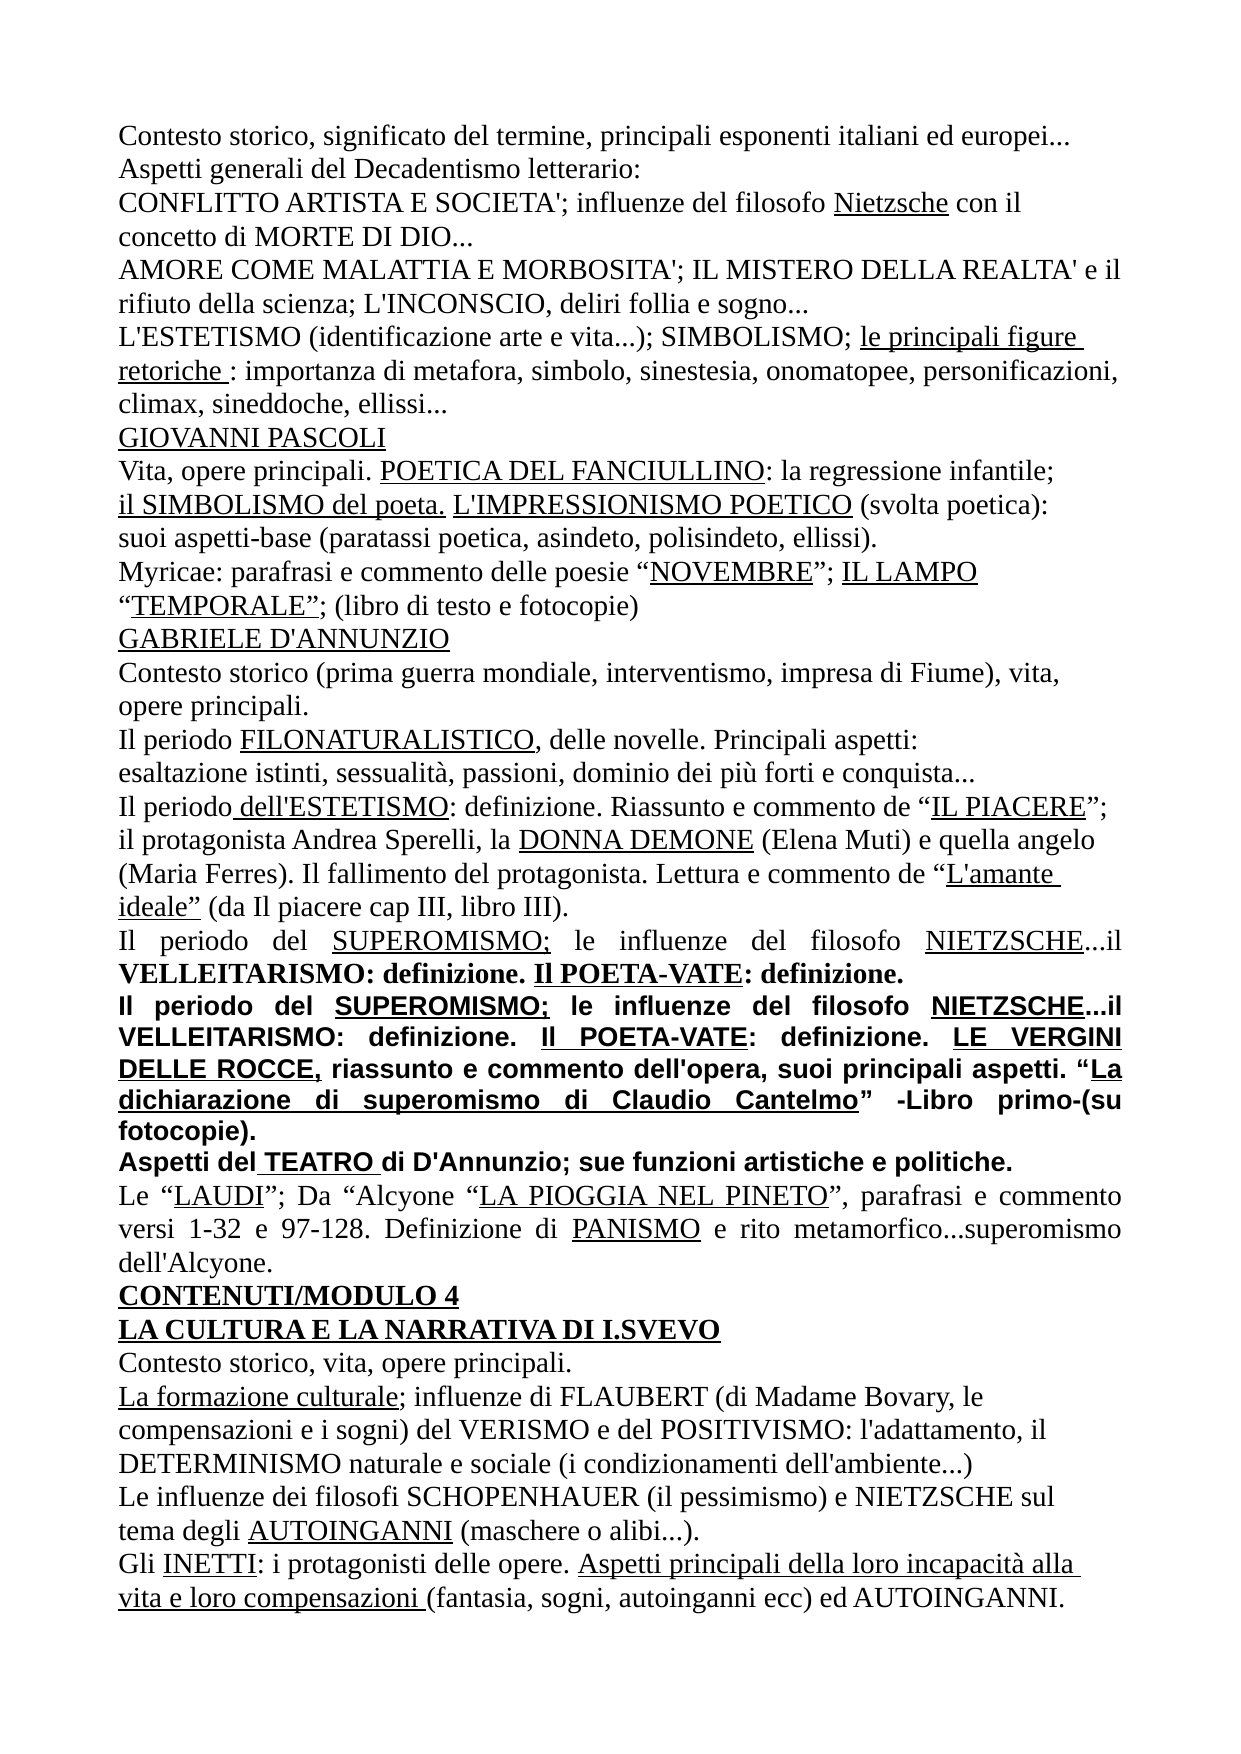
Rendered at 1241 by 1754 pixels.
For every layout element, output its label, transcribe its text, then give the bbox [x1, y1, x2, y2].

text Myricae: parafrasi e commento delle poesie “NOVEMBRE”; IL LAMPO “TEMPORALE”; (libro di testo e fotocopie) [118, 554, 1122, 621]
text CONTENUTI/MODULO 4 [118, 1278, 1122, 1312]
text suoi aspetti-base (paratassi poetica, asindeto, polisindeto, ellissi). [118, 521, 1122, 554]
text Il periodo del SUPEROMISMO; le influenze del filosofo NIETZSCHE...il VELLEITARISMO: definizione. Il POETA-VATE: definizione. LE VERGINI DELLE ROCCE, riassunto e commento dell'opera, suoi principali aspetti. “La dichiarazione di superomismo di Claudio Cantelmo” -Libro primo-(su fotocopie). [118, 990, 1122, 1146]
text Gli INETTI: i protagonisti delle opere. Aspetti principali della loro incapacità alla vita e loro compensazioni (fantasia, sogni, autoinganni ecc) ed AUTOINGANNI. [118, 1547, 1122, 1614]
text Aspetti generali del Decadentismo letterario: [118, 152, 1122, 185]
text tema degli AUTOINGANNI (maschere o alibi...). [118, 1513, 1122, 1547]
text La formazione culturale; influenze di FLAUBERT (di Madame Bovary, le compensazioni e i sogni) del VERISMO e del POSITIVISMO: l'adattamento, il DETERMINISMO naturale e sociale (i condizionamenti dell'ambiente...) [118, 1379, 1122, 1479]
text il SIMBOLISMO del poeta. L'IMPRESSIONISMO POETICO (svolta poetica): [118, 487, 1122, 521]
text Le “LAUDI”; Da “Alcyone “LA PIOGGIA NEL PINETO”, parafrasi e commento versi 1-32 e 97-128. Definizione di PANISMO e rito metamorfico...superomismo dell'Alcyone. [118, 1178, 1122, 1278]
text esaltazione istinti, sessualità, passioni, dominio dei più forti e conquista... [118, 755, 1122, 789]
text GABRIELE D'ANNUNZIO [118, 621, 1122, 655]
text Contesto storico (prima guerra mondiale, interventismo, impresa di Fiume), vita, opere principali. [118, 655, 1122, 722]
text Il periodo FILONATURALISTICO, delle novelle. Principali aspetti: [118, 722, 1122, 755]
text Aspetti del TEATRO di D'Annunzio; sue funzioni artistiche e politiche. [118, 1146, 1122, 1178]
text CONFLITTO ARTISTA E SOCIETA'; influenze del filosofo Nietzsche con il concetto di MORTE DI DIO... [118, 185, 1122, 252]
text Il periodo del SUPEROMISMO; le influenze del filosofo NIETZSCHE...il VELLEITARISMO: definizione. Il POETA-VATE: definizione. [118, 923, 1122, 990]
text GIOVANNI PASCOLI [118, 420, 1122, 453]
text Vita, opere principali. POETICA DEL FANCIULLINO: la regressione infantile; [118, 453, 1122, 487]
text LA CULTURA E LA NARRATIVA DI I.SVEVO [118, 1312, 1122, 1345]
text Il periodo dell'ESTETISMO: definizione. Riassunto e commento de “IL PIACERE”; il protagonista Andrea Sperelli, la DONNA DEMONE (Elena Muti) e quella angelo (Maria Ferres). Il fallimento del protagonista. Lettura e commento de “L'amante ideale” (da Il piacere cap III, libro III). [118, 789, 1122, 923]
text Contesto storico, significato del termine, principali esponenti italiani ed europei... [118, 118, 1122, 152]
text Le influenze dei filosofi SCHOPENHAUER (il pessimismo) e NIETZSCHE sul [118, 1479, 1122, 1513]
text Contesto storico, vita, opere principali. [118, 1345, 1122, 1379]
text L'ESTETISMO (identificazione arte e vita...); SIMBOLISMO; le principali figure retoriche : importanza di metafora, simbolo, sinestesia, onomatopee, personificazioni, climax, sineddoche, ellissi... [118, 319, 1122, 420]
text AMORE COME MALATTIA E MORBOSITA'; IL MISTERO DELLA REALTA' e il rifiuto della scienza; L'INCONSCIO, deliri follia e sogno... [118, 252, 1122, 319]
